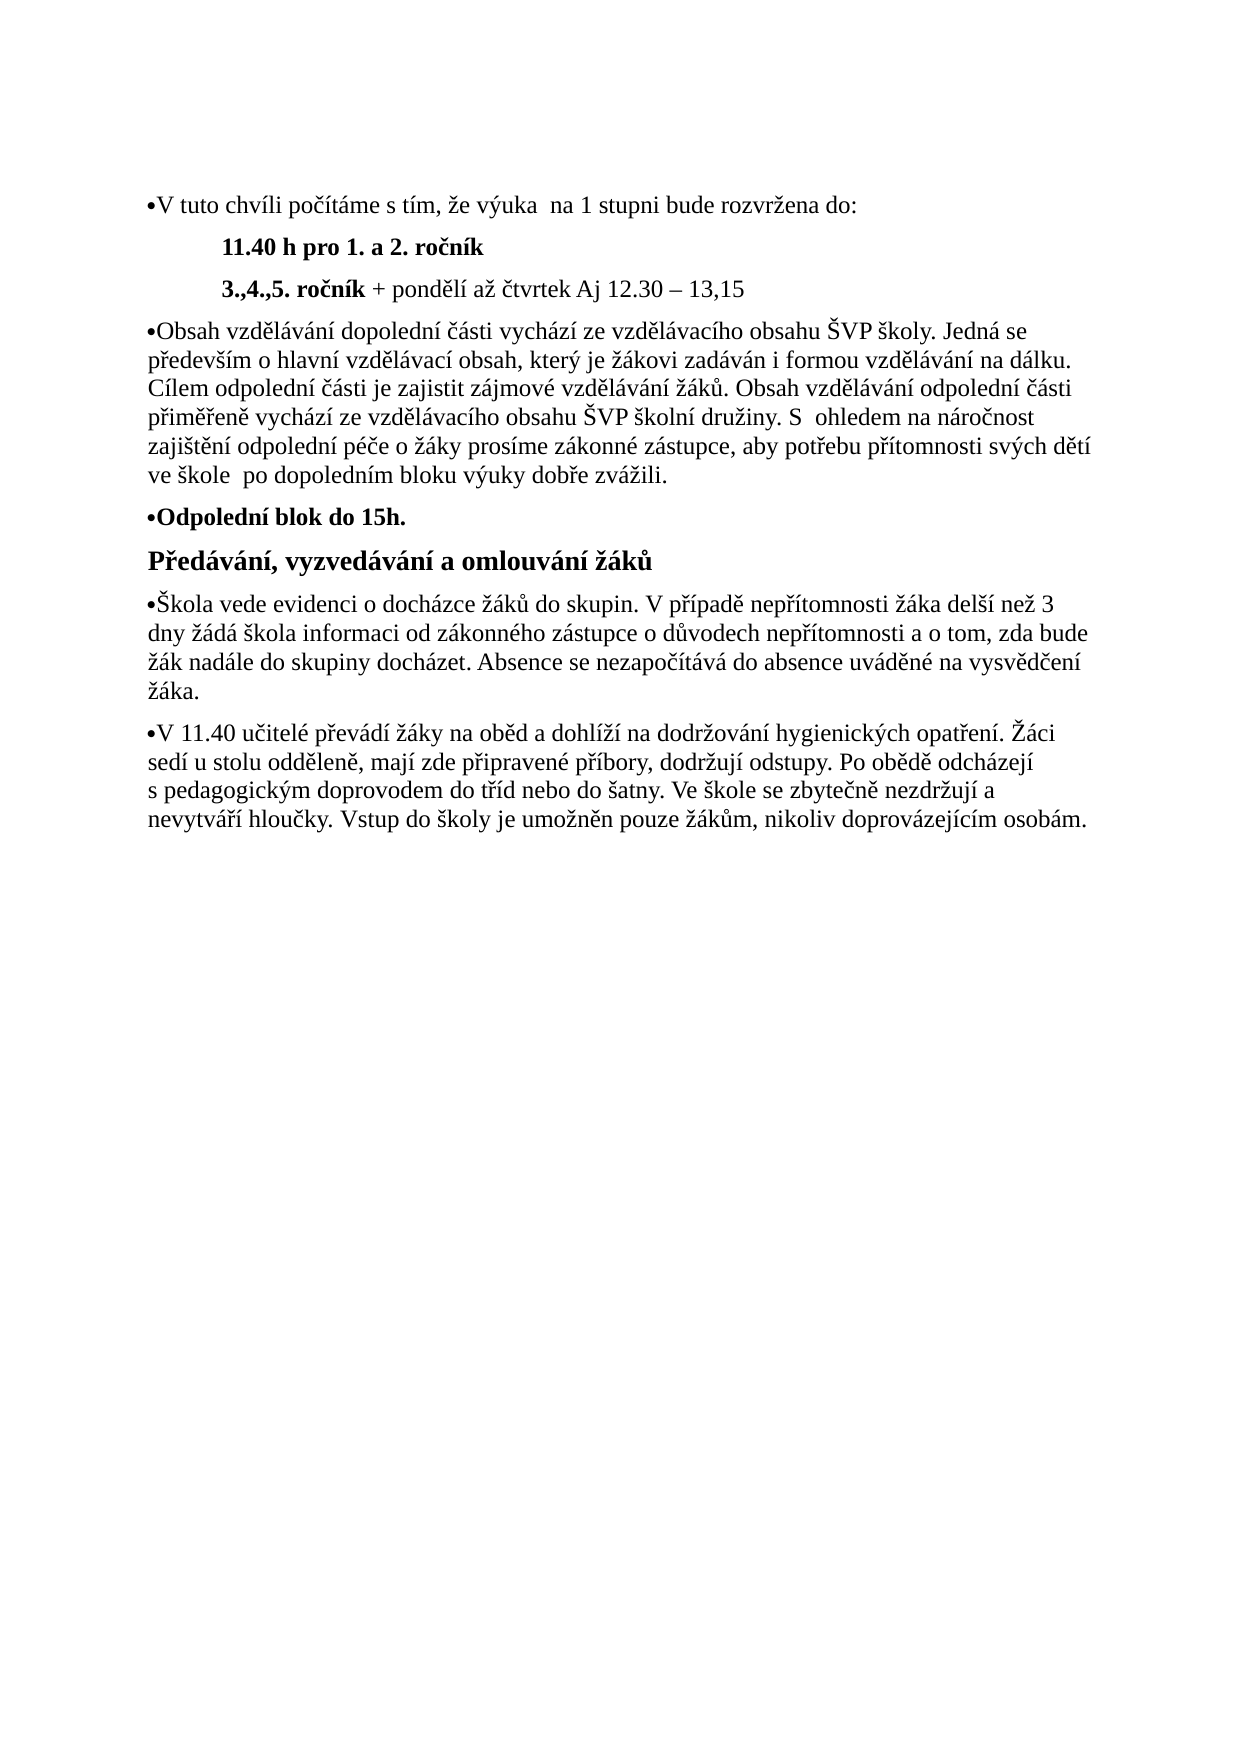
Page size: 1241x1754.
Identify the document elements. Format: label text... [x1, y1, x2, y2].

list V 11.40 učitelé převádí žáky na oběd a dohlíží na dodržování hygienických opatření. Žáci sedí u stolu odděleně, mají zde připravené příbory, dodržují odstupy. Po obědě odcházejí s pedagogickým doprovodem do tříd nebo do šatny. Ve škole se zbytečně nezdržují a nevytváří hloučky. Vstup do školy je umožněn pouze žákům, nikoliv doprovázejícím osobám. [148, 718, 1093, 833]
list Škola vede evidenci o docházce žáků do skupin. V případě nepřítomnosti žáka delší než 3 dny žádá škola informaci od zákonného zástupce o důvodech nepřítomnosti a o tom, zda bude žák nadále do skupiny docházet. Absence se nezapočítává do absence uváděné na vysvědčení žáka. [148, 589, 1093, 704]
text 3.,4.,5. ročník + pondělí až čtvrtek Aj 12.30 – 13,15 [221, 274, 1093, 303]
list V tuto chvíli počítáme s tím, že výuka na 1 stupni bude rozvržena do: [148, 190, 1093, 218]
list Obsah vzdělávání dopolední části vychází ze vzdělávacího obsahu ŠVP školy. Jedná se především o hlavní vzdělávací obsah, který je žákovi zadáván i formou vzdělávání na dálku. Cílem odpolední části je zajistit zájmové vzdělávání žáků. Obsah vzdělávání odpolední části přiměřeně vychází ze vzdělávacího obsahu ŠVP školní družiny. S ohledem na náročnost zajištění odpolední péče o žáky prosíme zákonné zástupce, aby potřebu přítomnosti svých dětí ve škole po dopoledním bloku výuky dobře zvážili. [148, 316, 1093, 488]
list Odpolední blok do 15h. [148, 502, 1093, 531]
subtitle Předávání, vyzvedávání a omlouvání žáků [148, 544, 1093, 576]
text 11.40 h pro 1. a 2. ročník [221, 232, 1093, 261]
